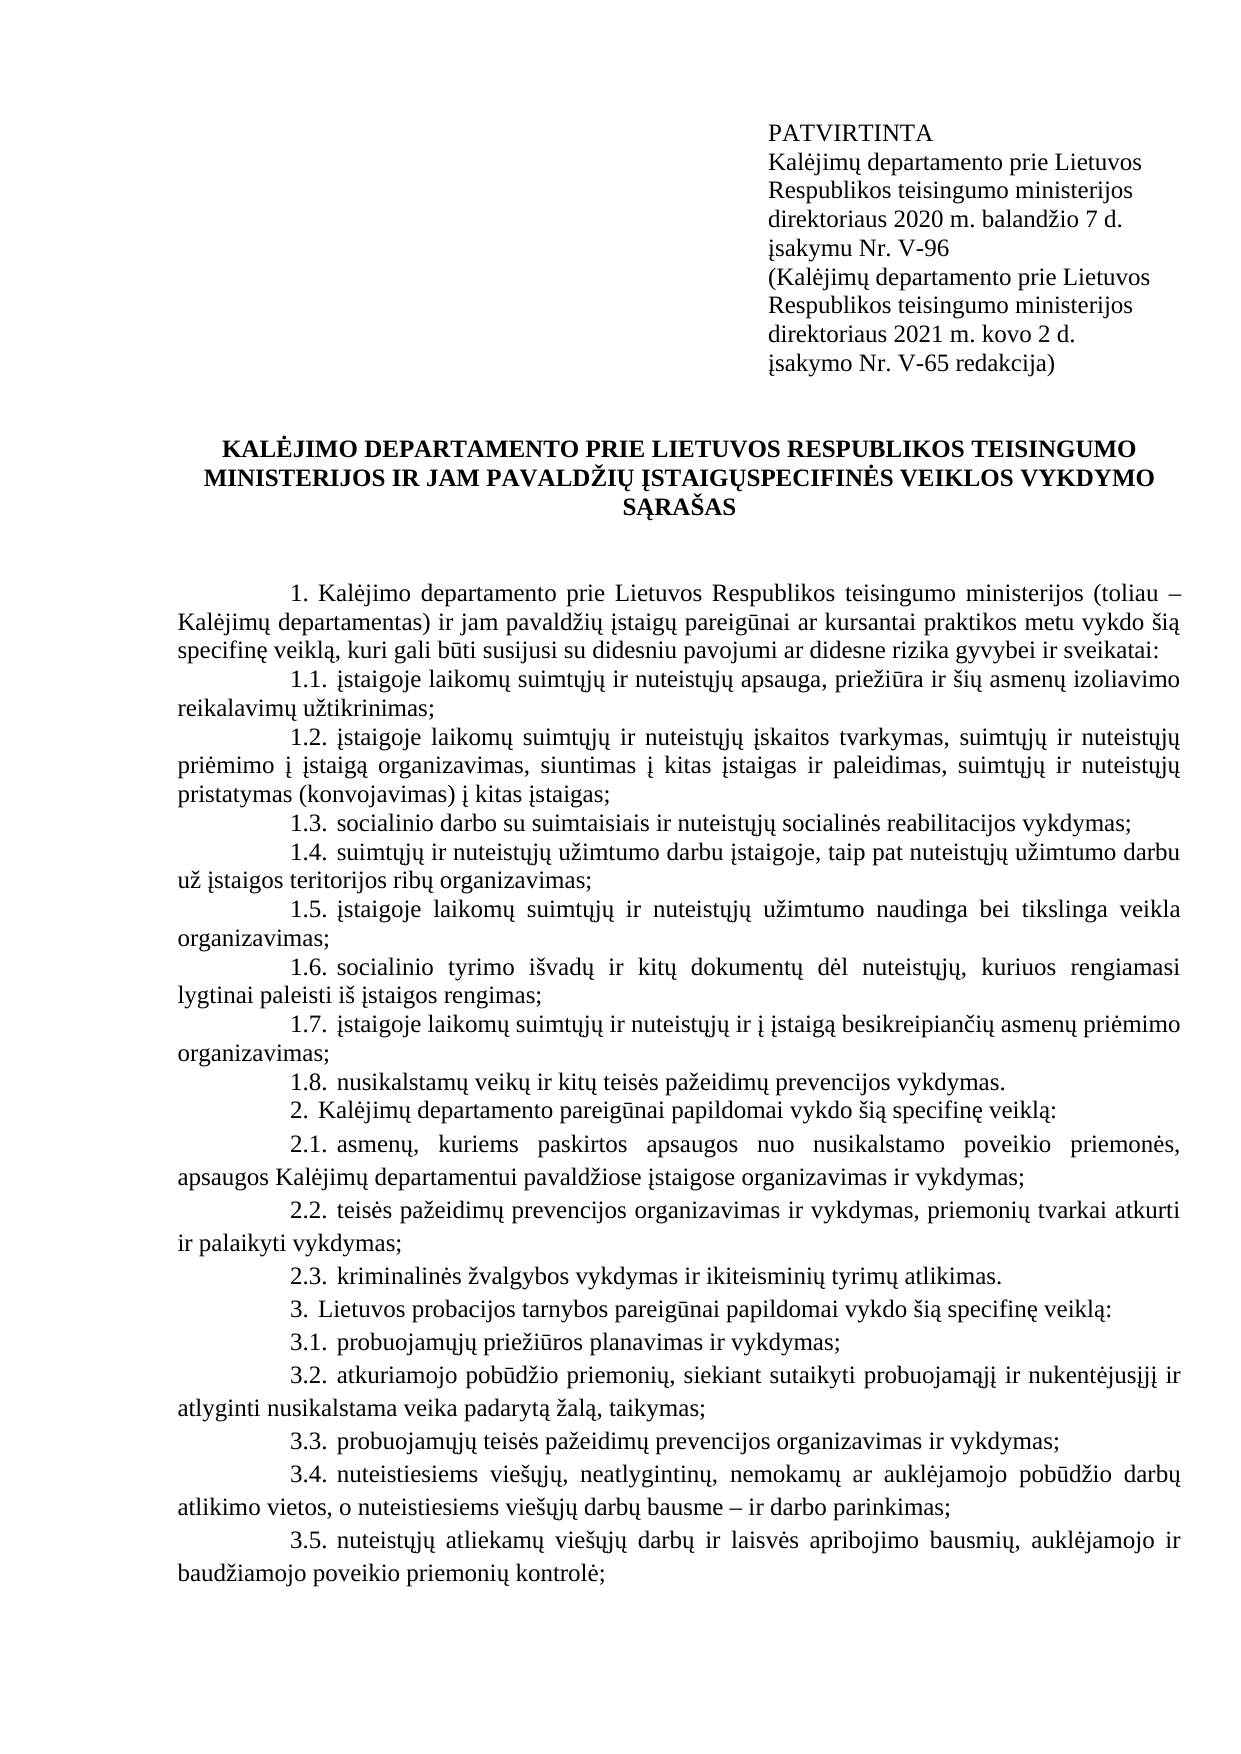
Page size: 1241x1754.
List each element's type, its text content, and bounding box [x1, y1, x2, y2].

text 3.2. atkuriamojo pobūdžio priemonių, siekiant sutaikyti probuojamąjį ir nukentėjusįjį ir atlyginti nusikalstama veika padarytą žalą, taikymas; [177, 1360, 1181, 1422]
text įsakymu Nr. V-96 [768, 233, 1181, 262]
text 1.8. nusikalstamų veikų ir kitų teisės pažeidimų prevencijos vykdymas. [177, 1067, 1181, 1096]
text 1.6. socialinio tyrimo išvadų ir kitų dokumentų dėl nuteistųjų, kuriuos rengiamasi lygtinai paleisti iš įstaigos rengimas; [177, 952, 1181, 1009]
text Respublikos teisingumo ministerijos [768, 176, 1181, 204]
text 1.5. įstaigoje laikomų suimtųjų ir nuteistųjų užimtumo naudinga bei tikslinga veikla organizavimas; [177, 894, 1181, 952]
text Kalėjimų departamento prie Lietuvos [768, 147, 1181, 176]
text įsakymo Nr. V-65 redakcija) [768, 348, 1181, 377]
text direktoriaus 2020 m. balandžio 7 d. [768, 204, 1181, 233]
text KALĖJIMO DEPARTAMENTO PRIE LIETUVOS RESPUBLIKOS TEISINGUMO MINISTERIJOS IR JAM PAVALDŽIŲ ĮSTAIGŲSPECIFINĖS VEIKLOS VYKDYMO SĄRAŠAS [177, 434, 1181, 521]
text 3.4. nuteistiesiems viešųjų, neatlygintinų, nemokamų ar auklėjamojo pobūdžio darbų atlikimo vietos, o nuteistiesiems viešųjų darbų bausme – ir darbo parinkimas; [177, 1459, 1181, 1521]
text 1.4. suimtųjų ir nuteistųjų užimtumo darbu įstaigoje, taip pat nuteistųjų užimtumo darbu už įstaigos teritorijos ribų organizavimas; [177, 837, 1181, 894]
text 1.1. įstaigoje laikomų suimtųjų ir nuteistųjų apsauga, priežiūra ir šių asmenų izoliavimo reikalavimų užtikrinimas; [177, 664, 1181, 722]
text 1.3. socialinio darbo su suimtaisiais ir nuteistųjų socialinės reabilitacijos vykdymas; [177, 808, 1181, 837]
text 3.1. probuojamųjų priežiūros planavimas ir vykdymas; [177, 1327, 1181, 1356]
text 2.3. kriminalinės žvalgybos vykdymas ir ikiteisminių tyrimų atlikimas. [177, 1261, 1181, 1289]
text 3.5. nuteistųjų atliekamų viešųjų darbų ir laisvės apribojimo bausmių, auklėjamojo ir baudžiamojo poveikio priemonių kontrolė; [177, 1525, 1181, 1587]
text direktoriaus 2021 m. kovo 2 d. [768, 319, 1181, 348]
text (Kalėjimų departamento prie Lietuvos [768, 262, 1181, 291]
text 1.7. įstaigoje laikomų suimtųjų ir nuteistųjų ir į įstaigą besikreipiančių asmenų priėmimo organizavimas; [177, 1009, 1181, 1067]
text PATVIRTINTA [177, 118, 1181, 147]
text 1.2. įstaigoje laikomų suimtųjų ir nuteistųjų įskaitos tvarkymas, suimtųjų ir nuteistųjų priėmimo į įstaigą organizavimas, siuntimas į kitas įstaigas ir paleidimas, suimtųjų ir nuteistųjų pristatymas (konvojavimas) į kitas įstaigas; [177, 722, 1181, 808]
text Respublikos teisingumo ministerijos [768, 291, 1181, 319]
text 3.3. probuojamųjų teisės pažeidimų prevencijos organizavimas ir vykdymas; [177, 1426, 1181, 1454]
text 2. Kalėjimų departamento pareigūnai papildomai vykdo šią specifinę veiklą: [177, 1096, 1181, 1124]
text 1. Kalėjimo departamento prie Lietuvos Respublikos teisingumo ministerijos (toliau – Kalėjimų departamentas) ir jam pavaldžių įstaigų pareigūnai ar kursantai praktikos metu vykdo šią specifinę veiklą, kuri gali būti susijusi su didesniu pavojumi ar didesne rizika gyvybei ir sveikatai: [177, 578, 1181, 664]
text 2.1. asmenų, kuriems paskirtos apsaugos nuo nusikalstamo poveikio priemonės, apsaugos Kalėjimų departamentui pavaldžiose įstaigose organizavimas ir vykdymas; [177, 1129, 1181, 1190]
text 2.2. teisės pažeidimų prevencijos organizavimas ir vykdymas, priemonių tvarkai atkurti ir palaikyti vykdymas; [177, 1195, 1181, 1256]
text 3. Lietuvos probacijos tarnybos pareigūnai papildomai vykdo šią specifinę veiklą: [177, 1294, 1181, 1322]
